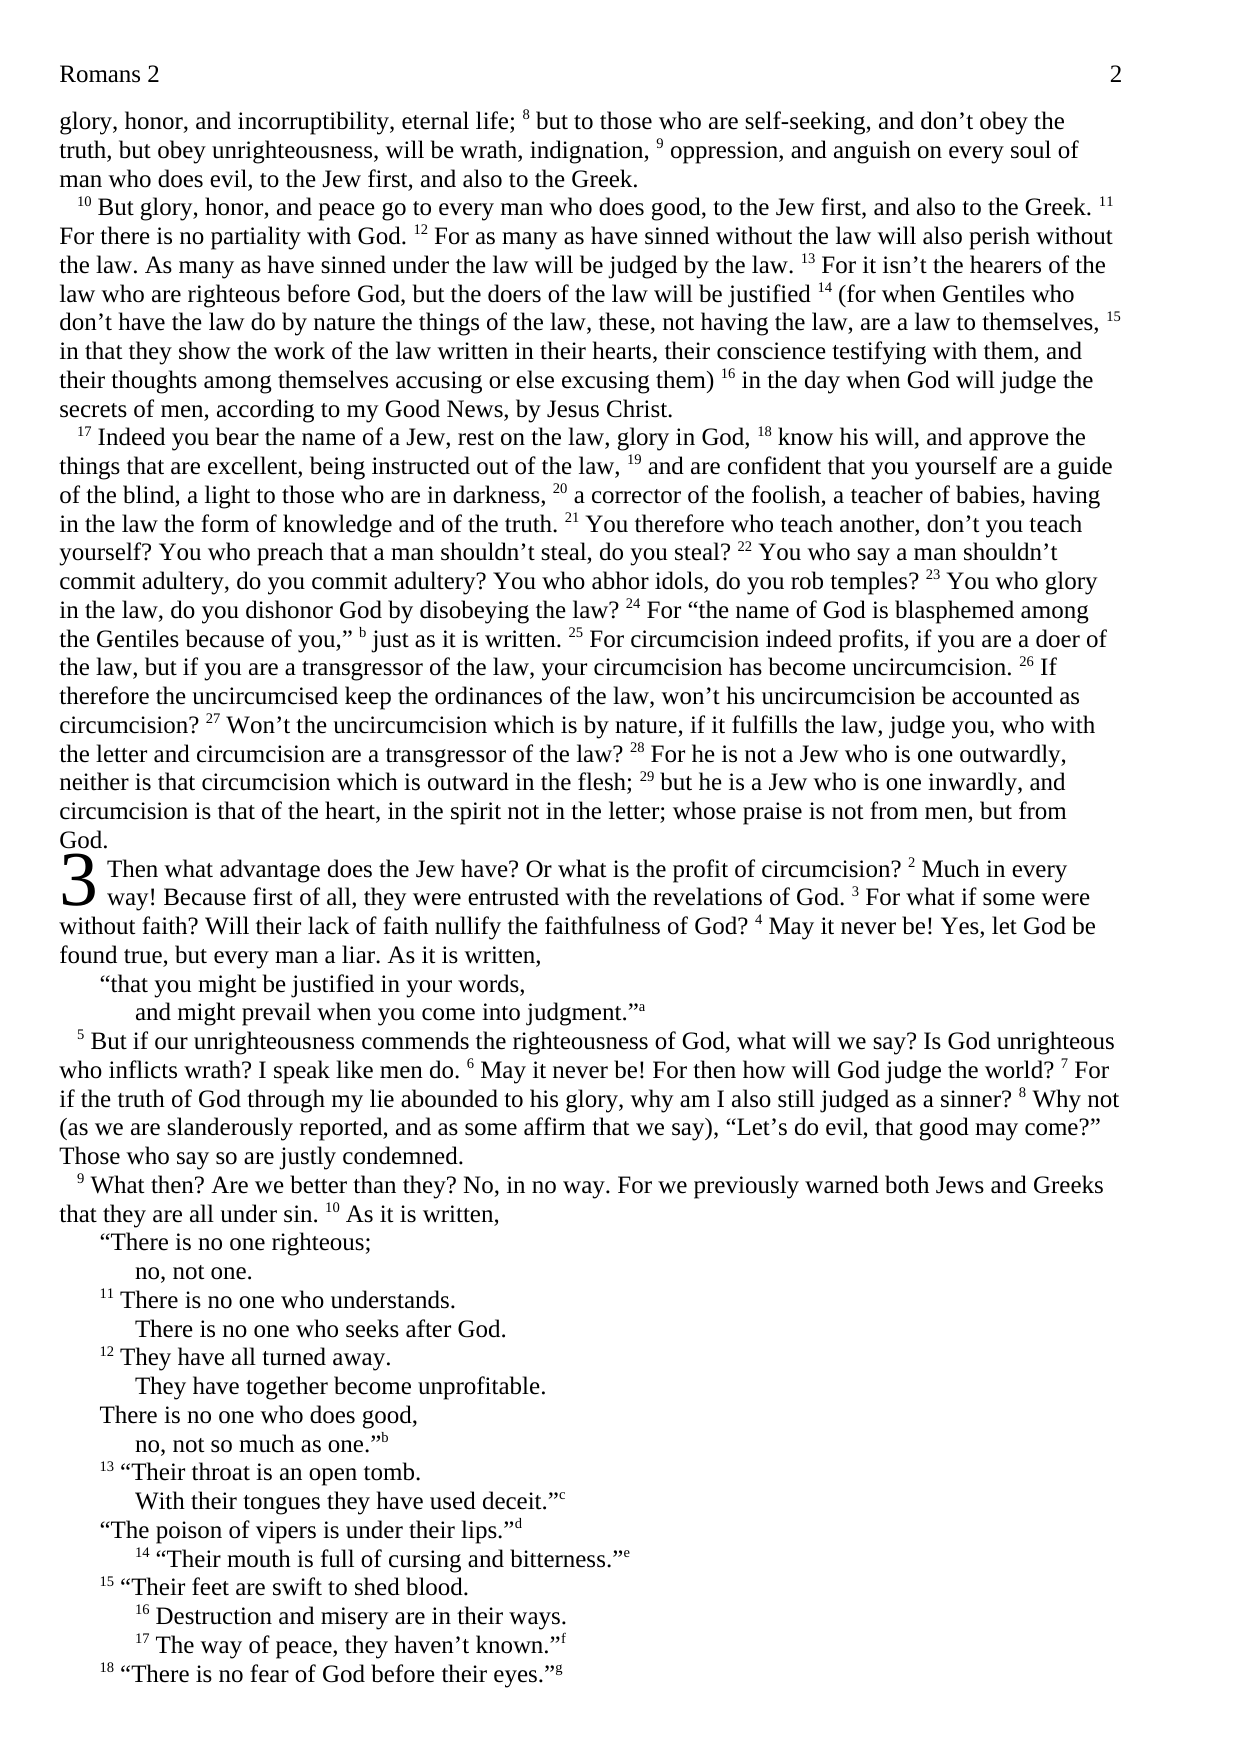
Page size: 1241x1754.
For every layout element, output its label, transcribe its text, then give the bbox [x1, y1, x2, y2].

text 10 But glory, honor, and peace go to every man who does good, to the Jew first, and also to the Greek. 11 For there is no partiality with God. 12 For as many as have sinned without the law will also perish without the law. As many as have sinned under the law will be judged by the law. 13 For it isn’t the hearers of the law who are righteous before God, but the doers of the law will be justified 14 (for when Gentiles who don’t have the law do by nature the things of the law, these, not having the law, are a law to themselves, 15 in that they show the work of the law written in their hearts, their conscience testifying with them, and their thoughts among themselves accusing or else excusing them) 16 in the day when God will judge the secrets of men, according to my Good News, by Jesus Christ. [59, 192, 1122, 422]
text “The poison of vipers is under their lips.”d [99, 1515, 1122, 1544]
text 18 “There is no fear of God before their eyes.”g [99, 1659, 1122, 1687]
text and might prevail when you come into judgment.”a [135, 997, 1122, 1026]
text 16 Destruction and misery are in their ways. [135, 1601, 1122, 1630]
text 11 There is no one who understands. [99, 1285, 1122, 1314]
text “that you might be justified in your words, [99, 969, 1122, 997]
text With their tongues they have used deceit.”c [135, 1486, 1122, 1515]
text no, not one. [135, 1256, 1122, 1285]
text 17 The way of peace, they haven’t known.”f [135, 1630, 1122, 1659]
text There is no one who does good, [99, 1400, 1122, 1429]
text They have together become unprofitable. [135, 1371, 1122, 1400]
text There is no one who seeks after God. [135, 1314, 1122, 1342]
text 14 “Their mouth is full of cursing and bitterness.”e [135, 1544, 1122, 1572]
text 15 “Their feet are swift to shed blood. [99, 1572, 1122, 1601]
text no, not so much as one.”b [135, 1429, 1122, 1457]
text 12 They have all turned away. [99, 1342, 1122, 1371]
text 9 What then? Are we better than they? No, in no way. For we previously warned both Jews and Greeks that they are all under sin. 10 As it is written, [59, 1170, 1122, 1227]
text “There is no one righteous; [99, 1227, 1122, 1256]
text 17 Indeed you bear the name of a Jew, rest on the law, glory in God, 18 know his will, and approve the things that are excellent, being instructed out of the law, 19 and are confident that you yourself are a guide of the blind, a light to those who are in darkness, 20 a corrector of the foolish, a teacher of babies, having in the law the form of knowledge and of the truth. 21 You therefore who teach another, don’t you teach yourself? You who preach that a man shouldn’t steal, do you steal? 22 You who say a man shouldn’t commit adultery, do you commit adultery? You who abhor idols, do you rob temples? 23 You who glory in the law, do you dishonor God by disobeying the law? 24 For “the name of God is blasphemed among the Gentiles because of you,” b just as it is written. 25 For circumcision indeed profits, if you are a doer of the law, but if you are a transgressor of the law, your circumcision has become uncircumcision. 26 If therefore the uncircumcised keep the ordinances of the law, won’t his uncircumcision be accounted as circumcision? 27 Won’t the uncircumcision which is by nature, if it fulfills the law, judge you, who with the letter and circumcision are a transgressor of the law? 28 For he is not a Jew who is one outwardly, neither is that circumcision which is outward in the flesh; 29 but he is a Jew who is one inwardly, and circumcision is that of the heart, in the spirit not in the letter; whose praise is not from men, but from God. [59, 422, 1122, 854]
text 2Therefore you are without excuse, O man, whoever you are who judge. For in that which you judge another, you condemn yourself. For you who judge practice the same things. 2 We know that the judgment of God is according to truth against those who practice such things. 3 Do you think this, O man who judges those who practice such things, and do the same, that you will escape the judgment of God? 4 Or do you despise the riches of his goodness, forbearance, and patience, not knowing that the goodness of God leads you to repentance? 5 But according to your hardness and unrepentant heart you are treasuring up for yourself wrath in the day of wrath, revelation, and of the righteous judgment of God; 6 who “will pay back to everyone according to their works:”a 7 to those who by perseverance in well-doing seek for glory, honor, and incorruptibility, eternal life; 8 but to those who are self-seeking, and don’t obey the truth, but obey unrighteousness, will be wrath, indignation, 9 oppression, and anguish on every soul of man who does evil, to the Jew first, and also to the Greek. [59, 106, 1122, 192]
text 13 “Their throat is an open tomb. [99, 1457, 1122, 1486]
text 3Then what advantage does the Jew have? Or what is the profit of circumcision? 2 Much in every way! Because first of all, they were entrusted with the revelations of God. 3 For what if some were without faith? Will their lack of faith nullify the faithfulness of God? 4 May it never be! Yes, let God be found true, but every man a liar. As it is written, [59, 854, 1122, 969]
text 5 But if our unrighteousness commends the righteousness of God, what will we say? Is God unrighteous who inflicts wrath? I speak like men do. 6 May it never be! For then how will God judge the world? 7 For if the truth of God through my lie abounded to his glory, why am I also still judged as a sinner? 8 Why not (as we are slanderously reported, and as some affirm that we say), “Let’s do evil, that good may come?” Those who say so are justly condemned. [59, 1026, 1122, 1170]
